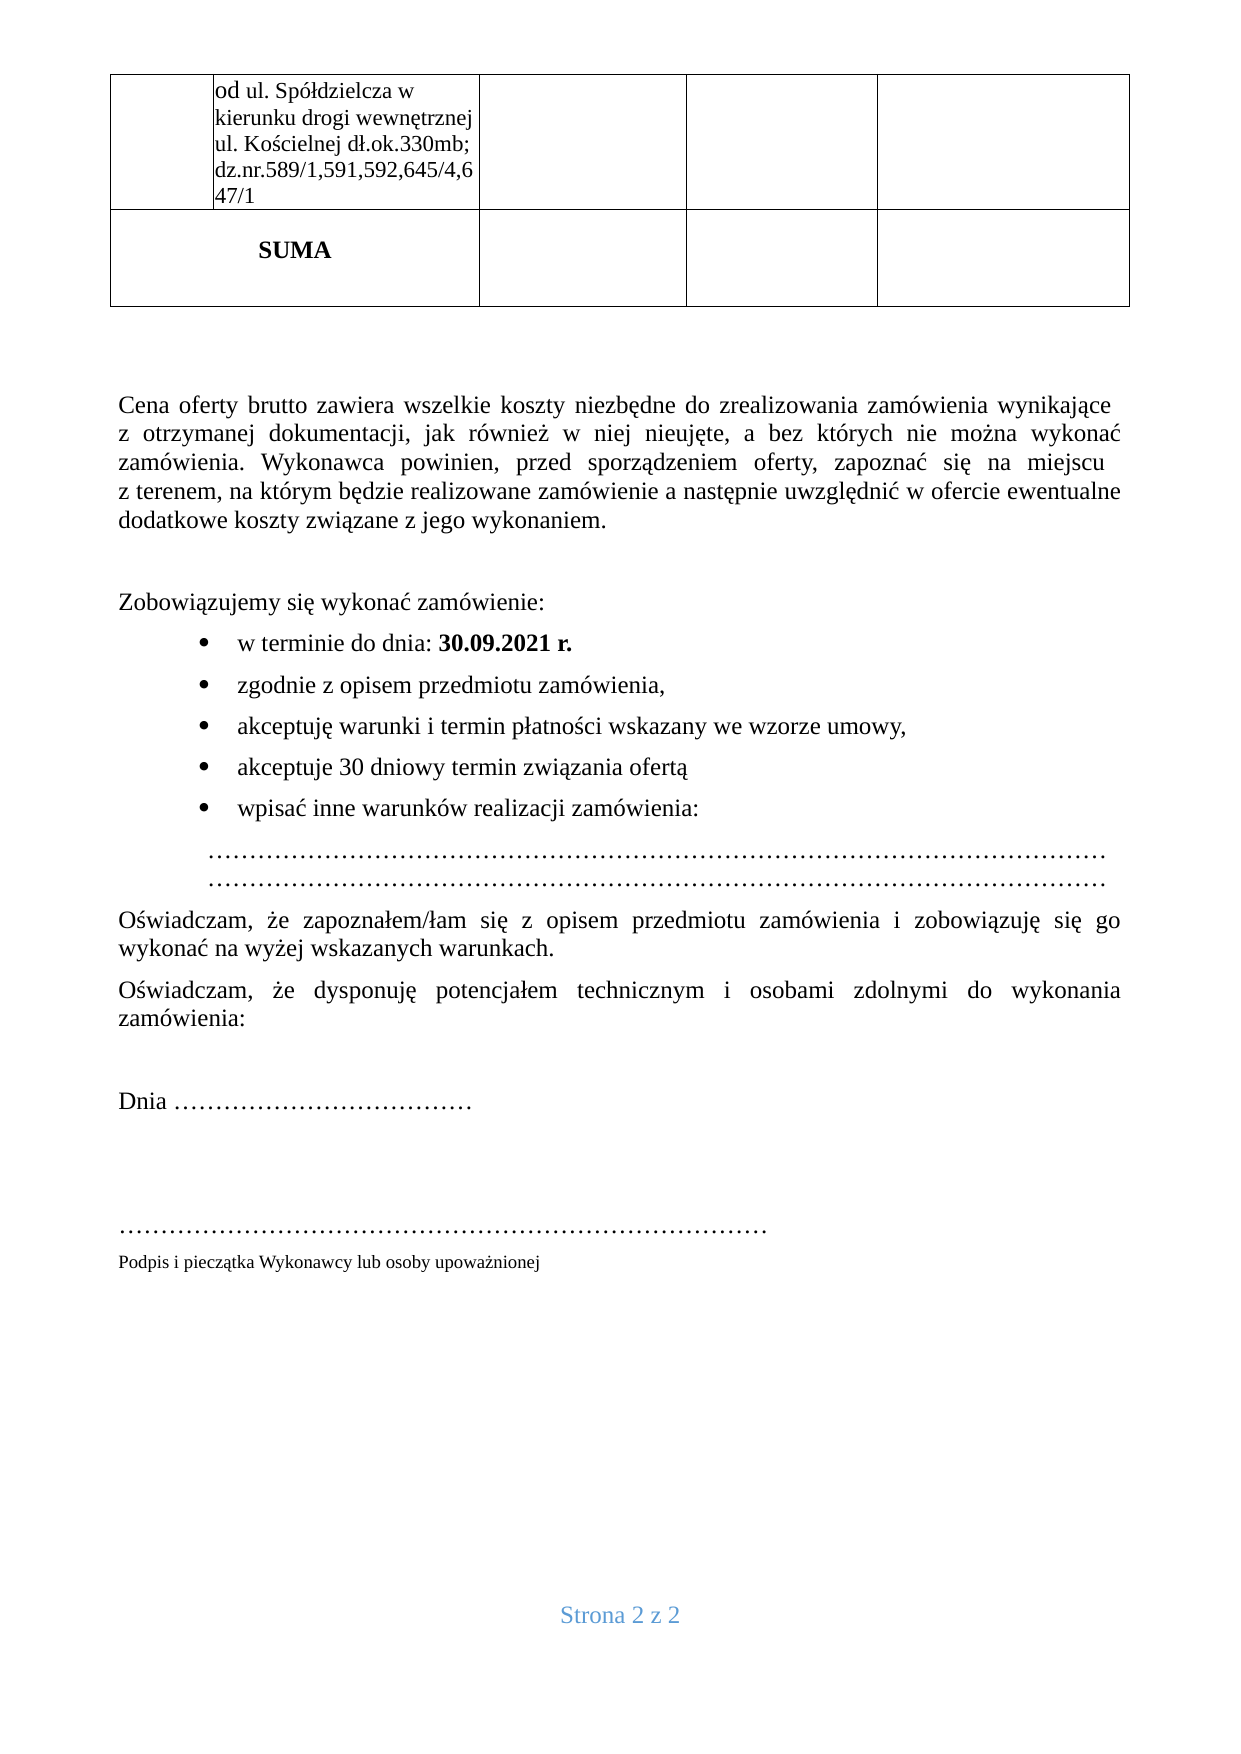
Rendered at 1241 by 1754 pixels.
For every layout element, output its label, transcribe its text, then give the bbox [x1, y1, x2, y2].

text Dnia ……………………………… [118, 1086, 1122, 1115]
list akceptuję warunki i termin płatności wskazany we wzorze umowy, [199, 711, 1122, 740]
table_cell [480, 75, 686, 209]
table_cell [878, 210, 1129, 306]
text …………………………………………………………………… [118, 1210, 1122, 1238]
list akceptuje 30 dniowy termin związania ofertą [199, 752, 1122, 781]
list w terminie do dnia: 30.09.2021 r. [199, 628, 1122, 657]
text Zobowiązujemy się wykonać zamówienie: [118, 587, 1122, 616]
text Cena oferty brutto zawiera wszelkie koszty niezbędne do zrealizowania zamówienia wynikające z otrzymanej dokumentacji, jak również w niej nieujęte, a bez których nie można wykonać zamówienia. Wykonawca powinien, przed sporządzeniem oferty, zapoznać się na miejscu z terenem, na którym będzie realizowane zamówienie a następnie uwzględnić w ofercie ewentualne dodatkowe koszty związane z jego wykonaniem. [118, 390, 1122, 533]
table_cell [687, 75, 877, 209]
list wpisać inne warunków realizacji zamówienia: [199, 793, 1122, 822]
table_cell [111, 75, 213, 209]
table_cell od ul. Spółdzielcza w kierunku drogi wewnętrznej ul. Kościelnej dł.ok.330mb; dz.nr.589/1,591,592,645/4,647/1 [214, 75, 479, 209]
text Oświadczam, że zapoznałem/łam się z opisem przedmiotu zamówienia i zobowiązuję się go wykonać na wyżej wskazanych warunkach. [118, 905, 1122, 962]
table_cell [878, 75, 1129, 209]
text Podpis i pieczątka Wykonawcy lub osoby upoważnionej [118, 1251, 1122, 1273]
table_cell [480, 210, 686, 306]
text ……………………………………………………………………………………………………………………………………………………………………………………………… [207, 835, 1122, 892]
table_cell SUMA [111, 210, 479, 306]
text Oświadczam, że dysponuję potencjałem technicznym i osobami zdolnymi do wykonania zamówienia: [118, 975, 1122, 1032]
list zgodnie z opisem przedmiotu zamówienia, [199, 670, 1122, 698]
table_cell [687, 210, 877, 306]
